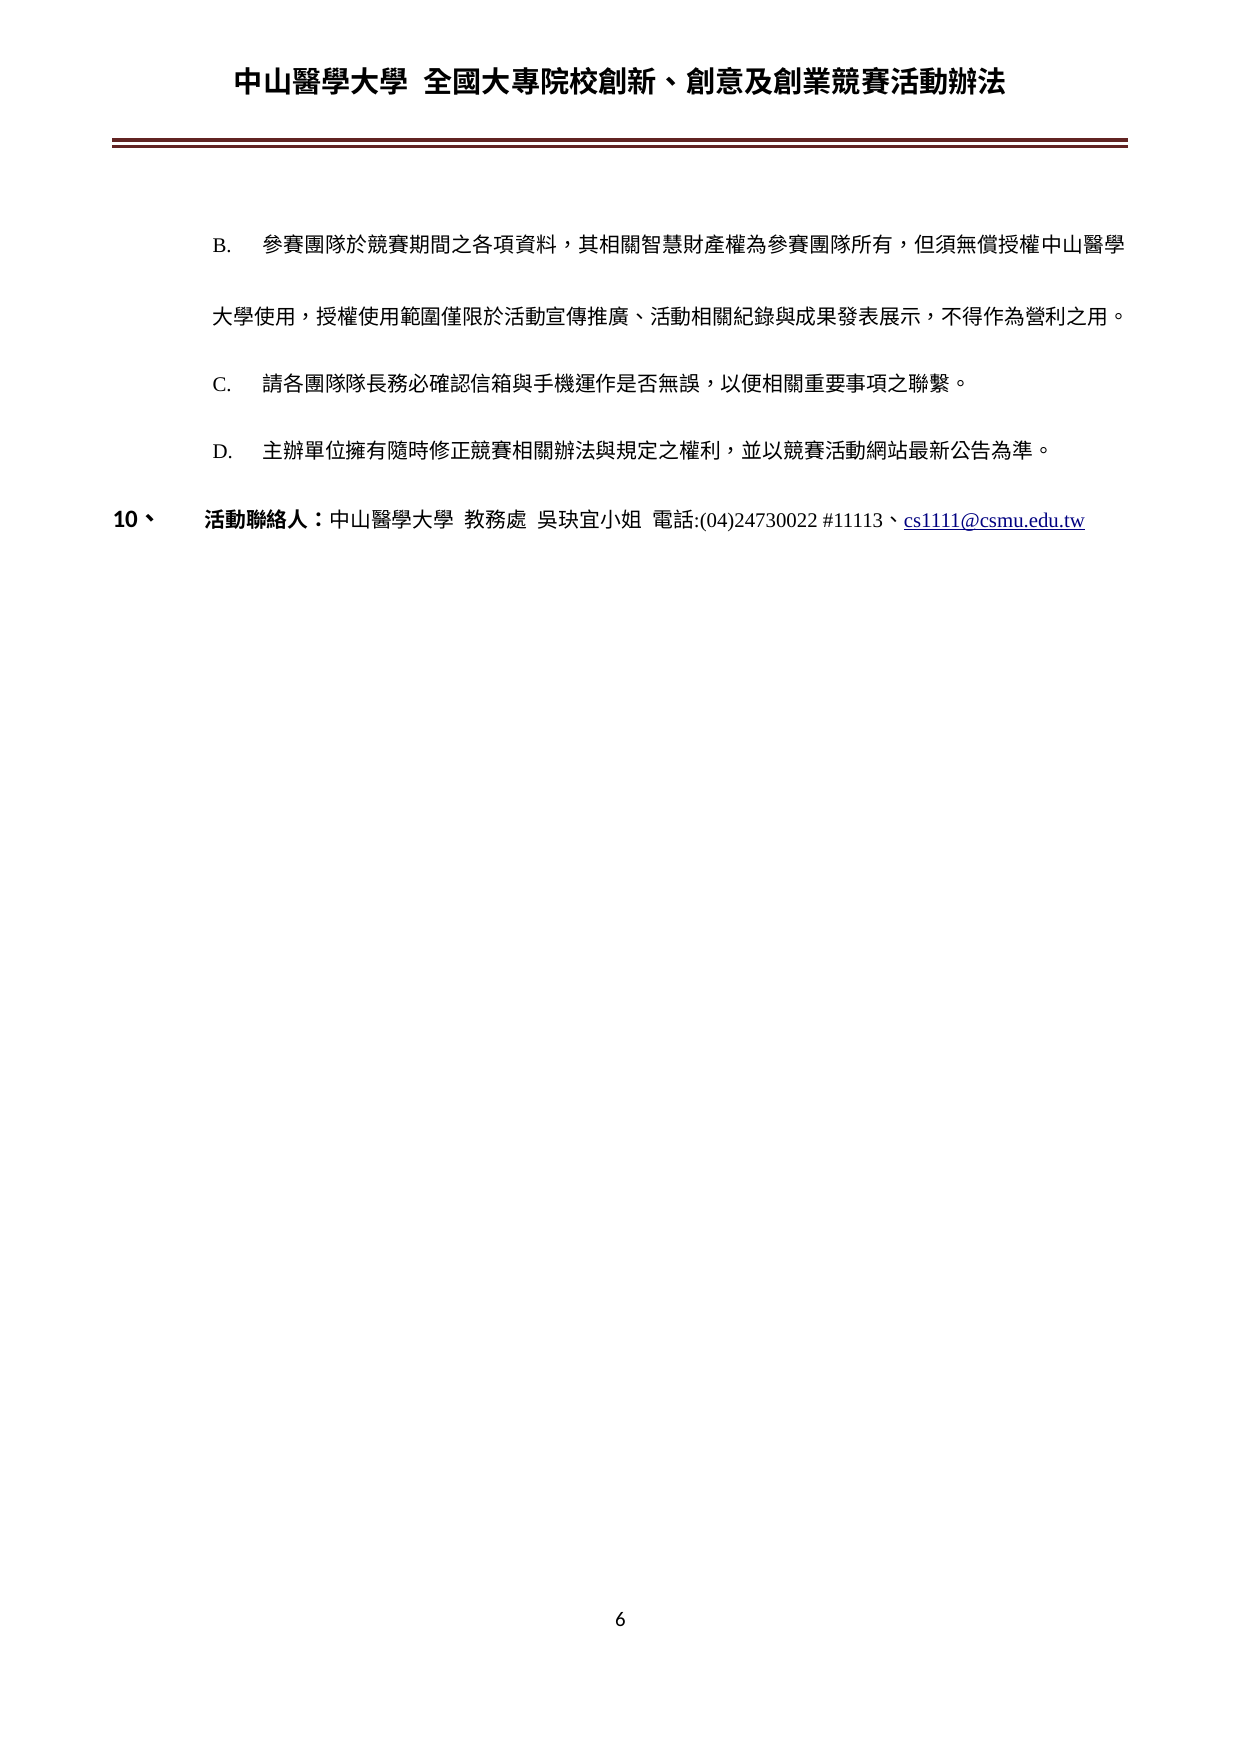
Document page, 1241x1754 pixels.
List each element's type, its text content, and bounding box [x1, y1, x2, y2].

list 參賽團隊於競賽期間之各項資料，其相關智慧財產權為參賽團隊所有，但須無償授權中山醫學大學使用，授權使用範圍僅限於活動宣傳推廣、活動相關紀錄與成果發表展示，不得作為營利之用。 [212, 202, 1128, 337]
list 請各團隊隊長務必確認信箱與手機運作是否無誤，以便相關重要事項之聯繫。 [212, 341, 1128, 403]
list 活動聯絡人：中山醫學大學 教務處 吳玦宜小姐 電話:(04)24730022 #11113、cs1111@csmu.edu.tw [112, 475, 1128, 537]
list 主辦單位擁有隨時修正競賽相關辦法與規定之權利，並以競賽活動網站最新公告為準。 [212, 408, 1128, 471]
